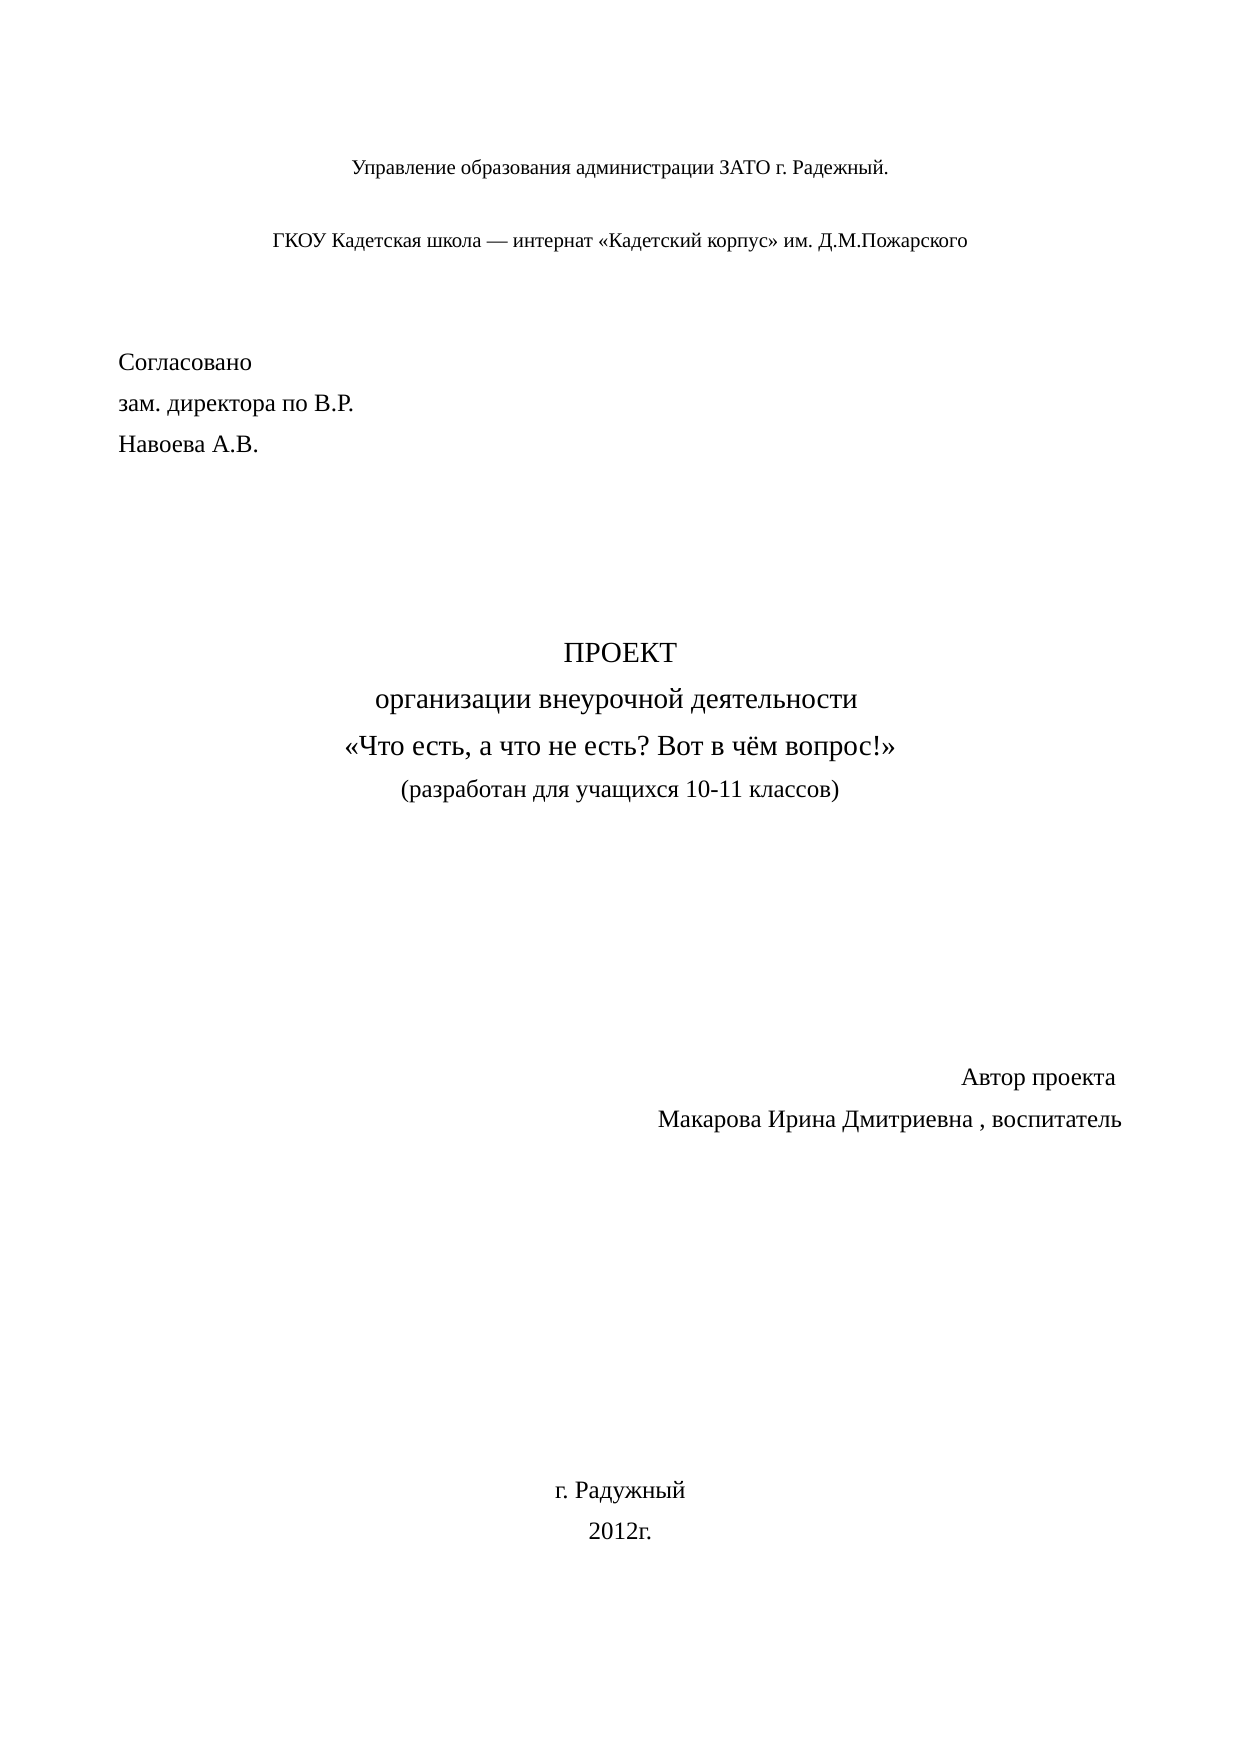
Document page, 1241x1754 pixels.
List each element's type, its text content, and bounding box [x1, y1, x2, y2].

text г. Радужный [118, 1475, 1122, 1504]
text (разработан для учащихся 10-11 классов) [118, 774, 1122, 802]
text «Что есть, а что не есть? Вот в чём вопрос!» [118, 728, 1122, 761]
text зам. директора по В.Р. [118, 388, 1122, 417]
text Автор проекта [118, 1062, 1122, 1091]
text организации внеурочной деятельности [118, 682, 1122, 715]
text Навоева А.В. [118, 429, 1122, 458]
text Управление образования администрации ЗАТО г. Радежный. [118, 155, 1122, 179]
text ПРОЕКТ [118, 636, 1122, 669]
text 2012г. [118, 1516, 1122, 1545]
text Согласовано [118, 347, 1122, 376]
text Макарова Ирина Дмитриевна , воспитатель [118, 1104, 1122, 1132]
text ГКОУ Кадетская школа — интернат «Кадетский корпус» им. Д.М.Пожарского [118, 228, 1122, 252]
